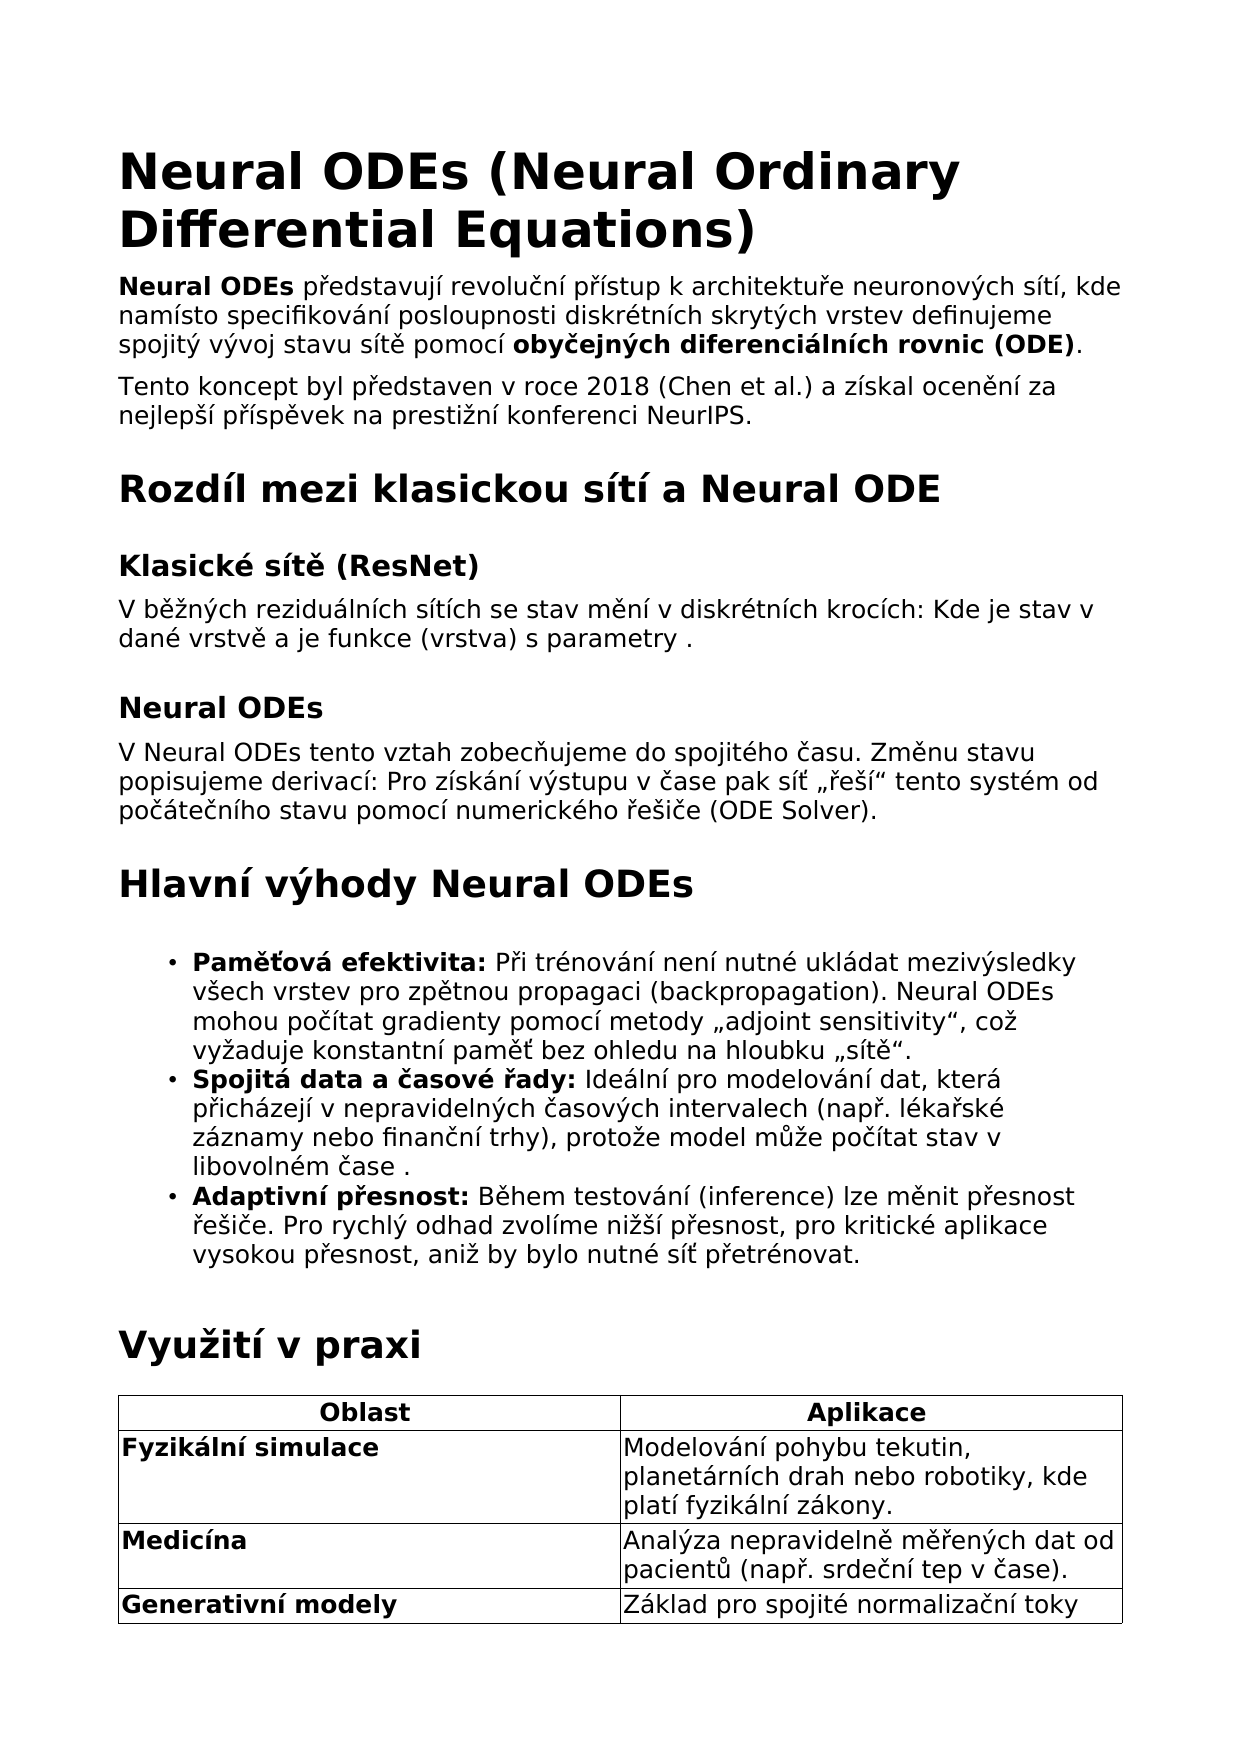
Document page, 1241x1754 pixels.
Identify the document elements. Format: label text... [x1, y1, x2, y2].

subtitle Neural ODEs [118, 691, 1122, 725]
text V Neural ODEs tento vztah zobecňujeme do spojitého času. Změnu stavu popisujeme derivací: Pro získání výstupu v čase pak síť „řeší“ tento systém od počátečního stavu pomocí numerického řešiče (ODE Solver). [118, 738, 1122, 825]
subtitle Využití v praxi [118, 1324, 1122, 1367]
text V běžných reziduálních sítích se stav mění v diskrétních krocích: Kde je stav v dané vrstvě a je funkce (vrstva) s parametry . [118, 596, 1122, 654]
table_cell Analýza nepravidelně měřených dat od pacientů (např. srdeční tep v čase). [621, 1524, 1122, 1587]
text Neural ODEs představují revoluční přístup k architektuře neuronových sítí, kde namísto specifikování posloupnosti diskrétních skrytých vrstev definujeme spojitý vývoj stavu sítě pomocí obyčejných diferenciálních rovnic (ODE). [118, 272, 1122, 359]
subtitle Neural ODEs (Neural Ordinary Differential Equations) [118, 143, 1122, 259]
table_cell Medicína [119, 1524, 620, 1587]
list Paměťová efektivita: Při trénování není nutné ukládat mezivýsledky všech vrstev pro zpětnou propagaci (backpropagation). Neural ODEs mohou počítat gradienty pomocí metody „adjoint sensitivity“, což vyžaduje konstantní paměť bez ohledu na hloubku „sítě“. [177, 948, 1122, 1065]
table_cell Fyzikální simulace [119, 1431, 620, 1523]
table_header Oblast [119, 1396, 620, 1430]
table_cell Základ pro spojité normalizační toky [621, 1589, 1122, 1623]
table_header Aplikace [621, 1396, 1122, 1430]
list Spojitá data a časové řady: Ideální pro modelování dat, která přicházejí v nepravidelných časových intervalech (např. lékařské záznamy nebo finanční trhy), protože model může počítat stav v libovolném čase . [177, 1065, 1122, 1182]
subtitle Rozdíl mezi klasickou sítí a Neural ODE [118, 468, 1122, 512]
table_cell Modelování pohybu tekutin, planetárních drah nebo robotiky, kde platí fyzikální zákony. [621, 1431, 1122, 1523]
table_cell Generativní modely [119, 1589, 620, 1623]
text Tento koncept byl představen v roce 2018 (Chen et al.) a získal ocenění za nejlepší příspěvek na prestižní konferenci NeurIPS. [118, 372, 1122, 430]
list Adaptivní přesnost: Během testování (inference) lze měnit přesnost řešiče. Pro rychlý odhad zvolíme nižší přesnost, pro kritické aplikace vysokou přesnost, aniž by bylo nutné síť přetrénovat. [177, 1182, 1122, 1269]
subtitle Hlavní výhody Neural ODEs [118, 863, 1122, 906]
subtitle Klasické sítě (ResNet) [118, 549, 1122, 583]
